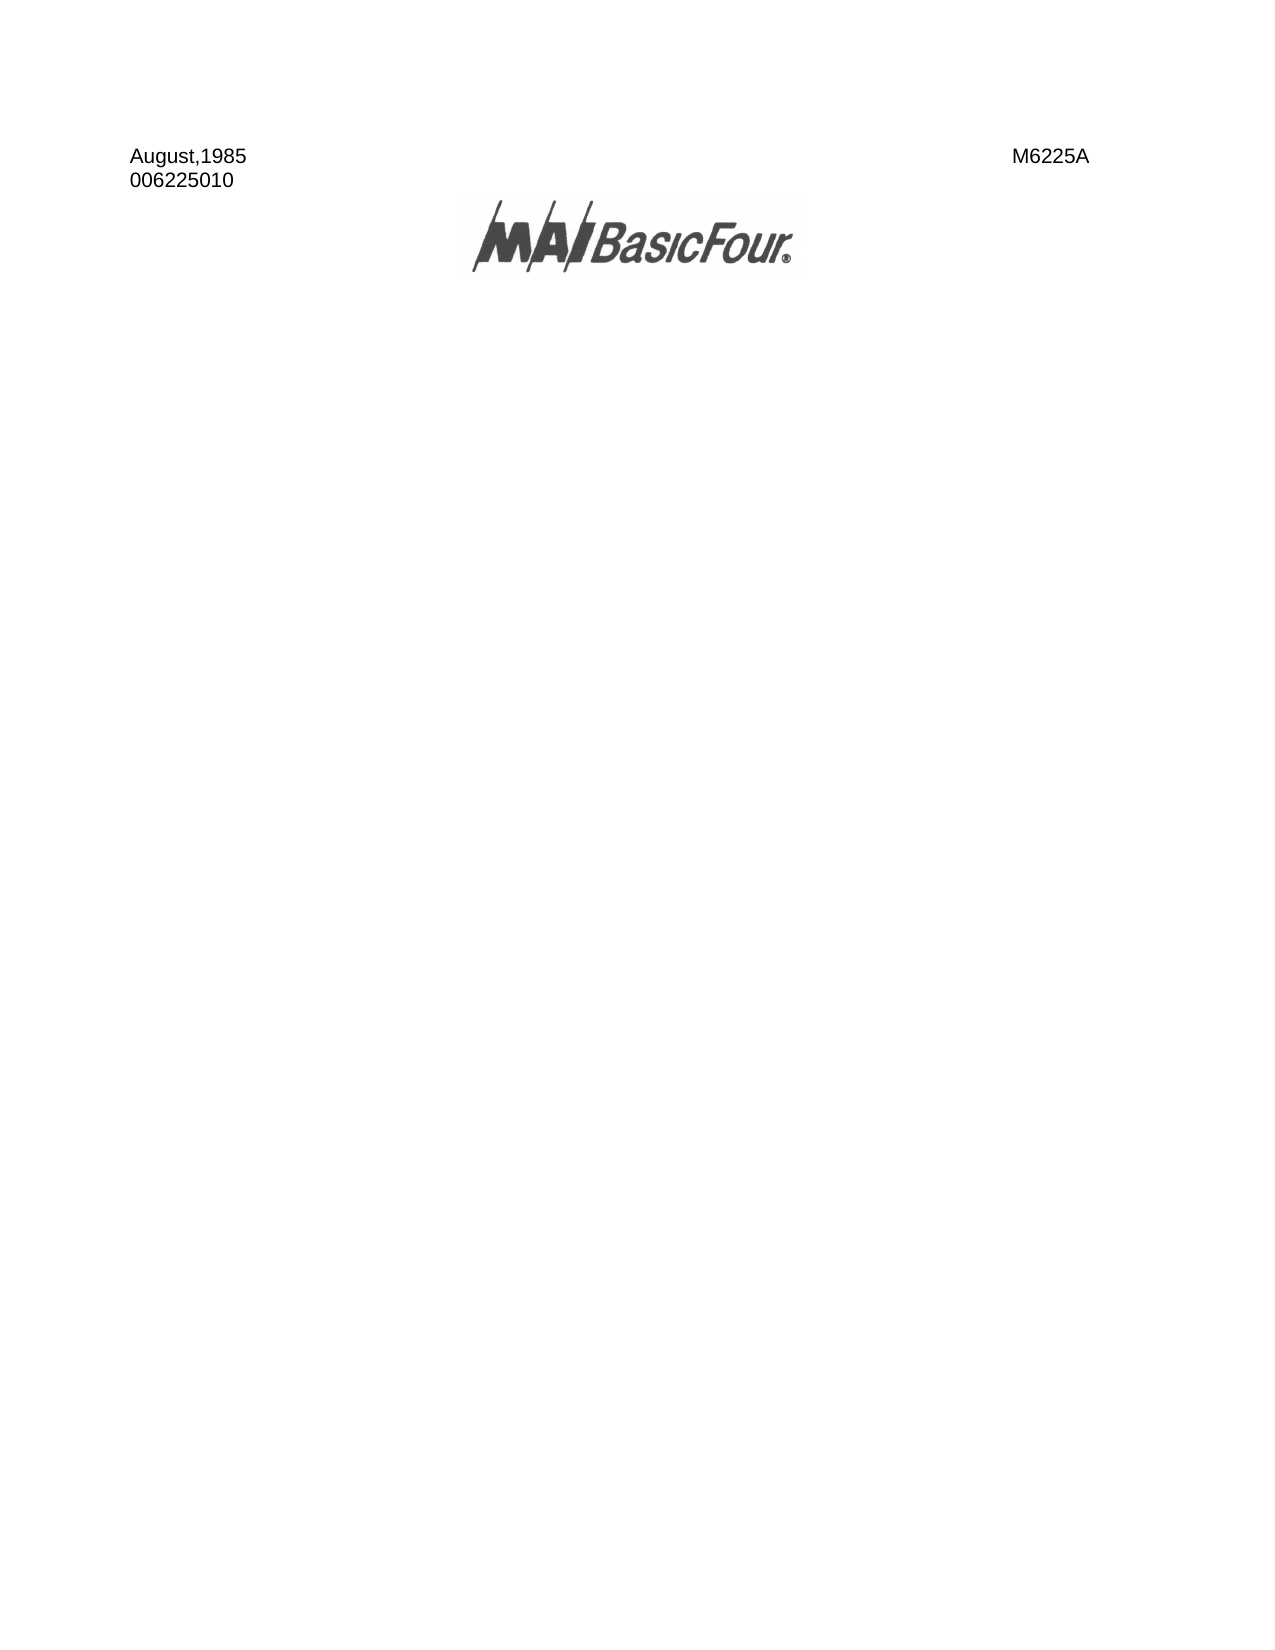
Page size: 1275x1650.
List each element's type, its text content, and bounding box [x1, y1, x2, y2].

text August,1985 M6225A [118, 144, 1145, 168]
text 006225010 [118, 168, 1145, 192]
picture [460, 192, 804, 280]
